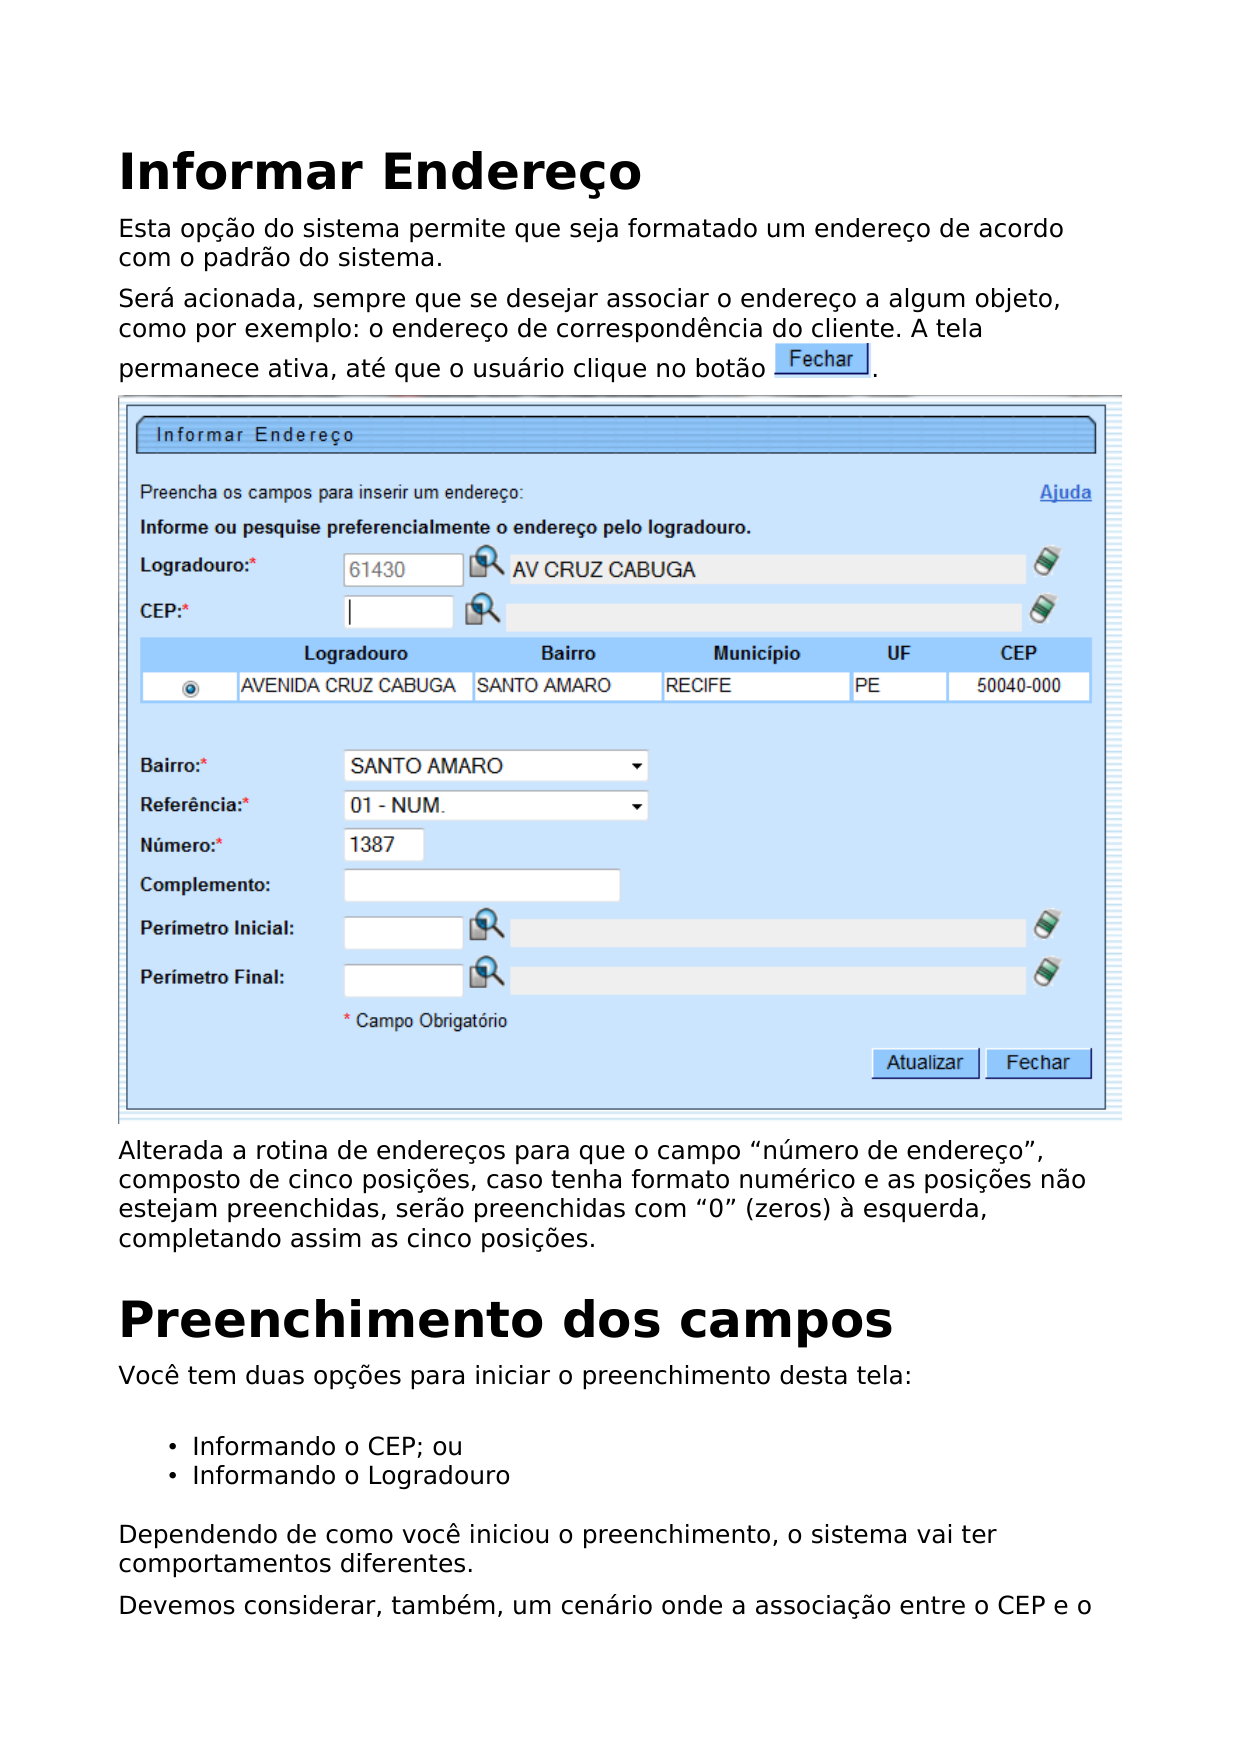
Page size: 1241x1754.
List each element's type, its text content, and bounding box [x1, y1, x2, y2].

text Você tem duas opções para iniciar o preenchimento desta tela: [118, 1361, 1122, 1390]
picture [774, 343, 872, 378]
list Informando o CEP; ou [177, 1432, 1122, 1462]
text Esta opção do sistema permite que seja formatado um endereço de acordo com o padrão do sistema. [118, 214, 1122, 272]
list Informando o Logradouro [177, 1462, 1122, 1491]
picture [118, 395, 1123, 1124]
subtitle Preenchimento dos campos [118, 1291, 1122, 1349]
text Dependendo de como você iniciou o preenchimento, o sistema vai ter comportamentos diferentes. [118, 1520, 1122, 1578]
subtitle Informar Endereço [118, 143, 1122, 201]
text Alterada a rotina de endereços para que o campo “número de endereço”, composto de cinco posições, caso tenha formato numérico e as posições não estejam preenchidas, serão preenchidas com “0” (zeros) à esquerda, completando assim as cinco posições. [118, 1136, 1122, 1253]
text Devemos considerar, também, um cenário onde a associação entre o CEP e o [118, 1591, 1122, 1620]
text Será acionada, sempre que se desejar associar o endereço a algum objeto, como por exemplo: o endereço de correspondência do cliente. A tela permanece ativa, até que o usuário clique no botão . [118, 285, 1122, 383]
